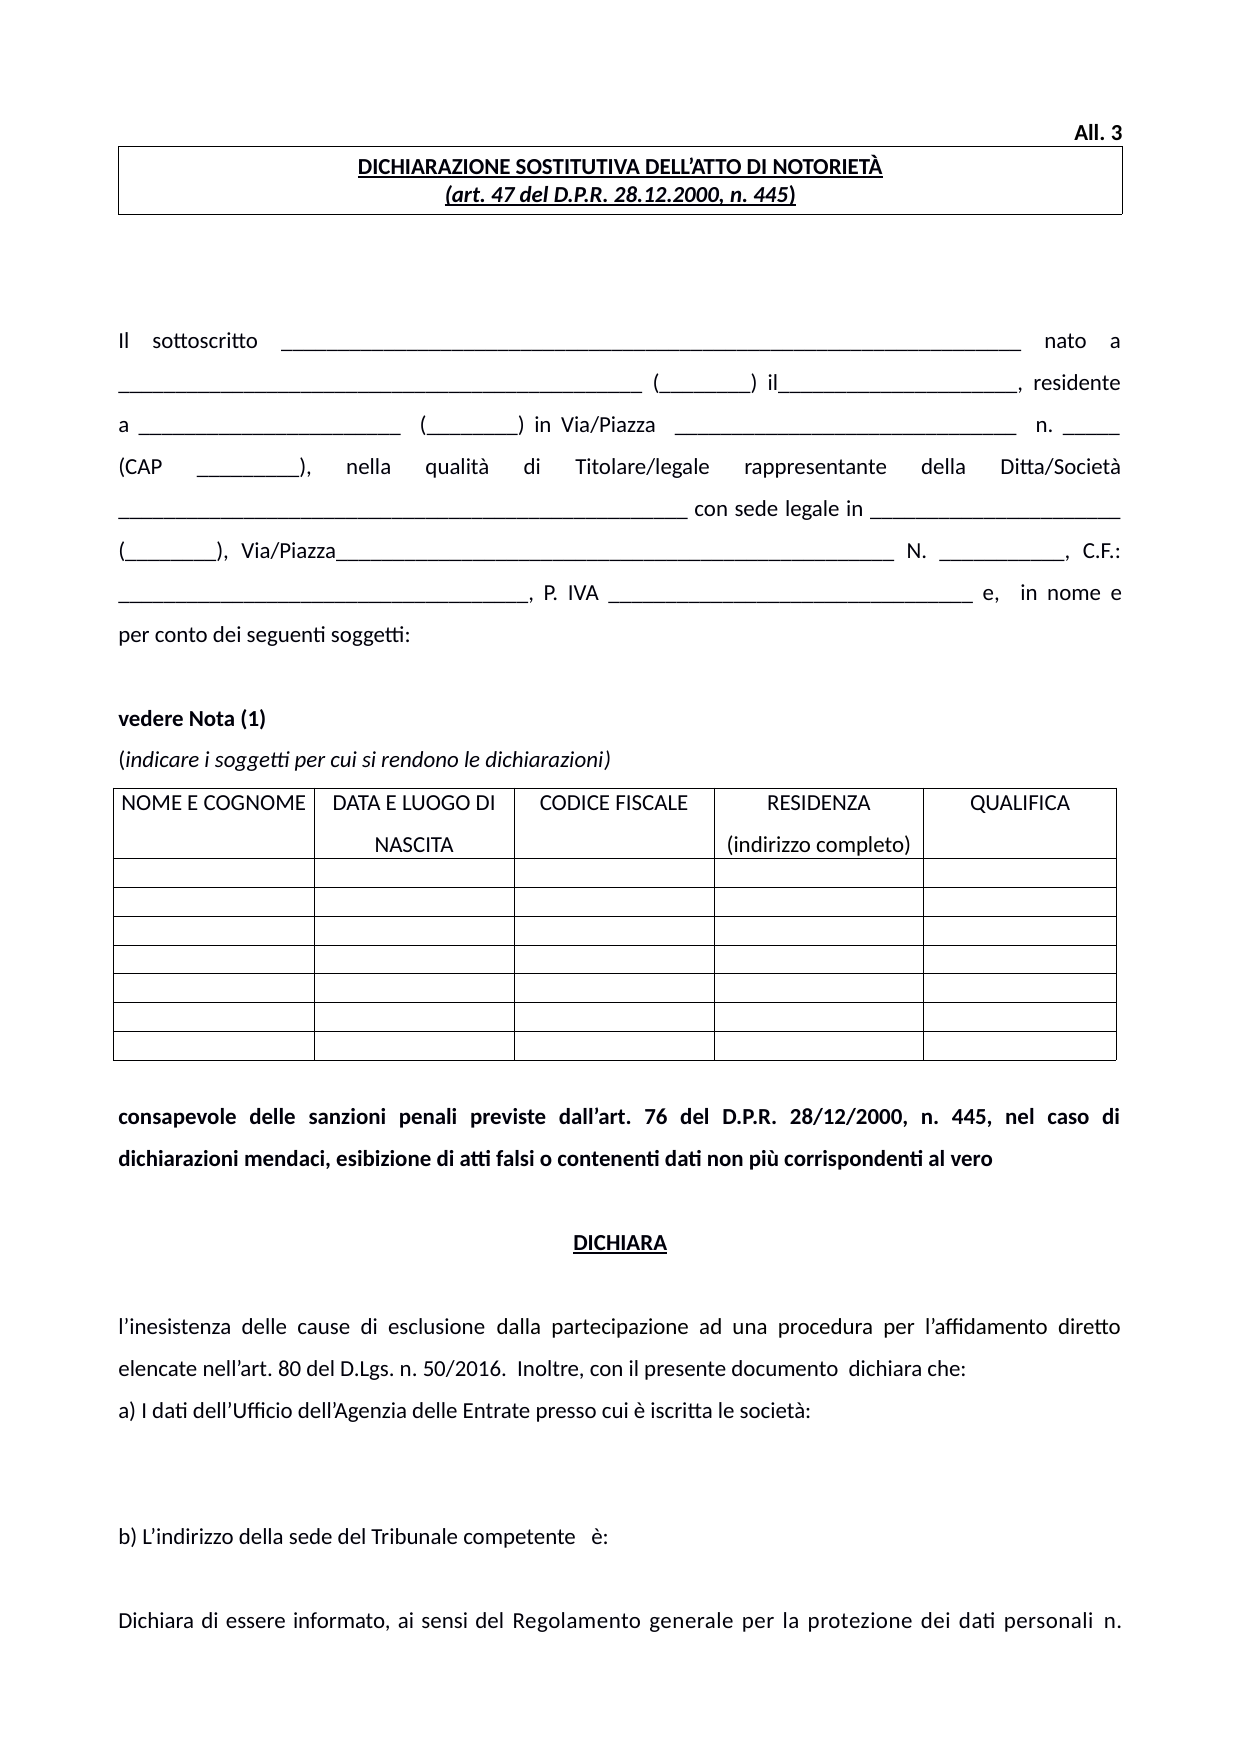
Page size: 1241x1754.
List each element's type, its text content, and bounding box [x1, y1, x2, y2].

text consapevole delle sanzioni penali previste dall’art. 76 del D.P.R. 28/12/2000, n. 445, nel caso di dichiarazioni mendaci, esibizione di atti falsi o contenenti dati non più corrispondenti al vero [118, 1102, 1122, 1172]
table_cell [114, 859, 314, 887]
text DICHIARA [118, 1228, 1122, 1256]
table_cell [315, 1003, 514, 1031]
table_cell [114, 917, 314, 944]
table_cell [924, 946, 1116, 973]
table_cell [715, 917, 923, 944]
table_cell [114, 1032, 314, 1059]
table_header DICHIARAZIONE SOSTITUTIVA DELL’ATTO DI NOTORIETÀ (art. 47 del D.P.R. 28.12.2000, n. 445) [119, 147, 1122, 214]
table_cell [515, 917, 714, 944]
table_cell [515, 974, 714, 1002]
table_cell [315, 859, 514, 887]
table_cell [715, 888, 923, 916]
table_header cODICE fISCALE [515, 789, 714, 858]
table_cell [924, 974, 1116, 1002]
table_cell [315, 888, 514, 916]
table_cell [715, 974, 923, 1002]
table_cell [924, 1032, 1116, 1059]
text l’inesistenza delle cause di esclusione dalla partecipazione ad una procedura per l’affidamento diretto elencate nell’art. 80 del D.Lgs. n. 50/2016. Inoltre, con il presente documento dichiara che: [118, 1312, 1122, 1382]
text (indicare i soggetti per cui si rendono le dichiarazioni) [118, 746, 1122, 774]
table_header QUALIFICA [924, 789, 1116, 858]
table_cell [315, 974, 514, 1002]
table_cell [715, 946, 923, 973]
table_cell [315, 1032, 514, 1059]
text Il sottoscritto _________________________________________________________________ nato a ______________________________________________ (________) il_____________________, residente a _______________________ (________) in Via/Piazza ______________________________ n. _____ (CAP _________), nella qualità di Titolare/legale rappresentante della Ditta/Società __________________________________________________ con sede legale in ______________________ (________), Via/Piazza_________________________________________________ N. ___________, C.F.: ____________________________________, P. IVA ________________________________ e, in nome e per conto dei seguenti soggetti: [118, 326, 1122, 648]
table_cell [924, 888, 1116, 916]
table_cell [515, 1003, 714, 1031]
text b) L’indirizzo della sede del Tribunale competente è: [118, 1522, 1122, 1550]
table_cell [114, 946, 314, 973]
text a) I dati dell’Ufficio dell’Agenzia delle Entrate presso cui è iscritta le società: [118, 1396, 1122, 1424]
text All. 3 [118, 118, 1122, 146]
table_cell [114, 888, 314, 916]
table_cell [715, 1032, 923, 1059]
table_cell [515, 946, 714, 973]
table_cell [715, 1003, 923, 1031]
table_cell [924, 917, 1116, 944]
text Dichiara di essere informato, ai sensi del Regolamento generale per la protezione dei dati personali n. [118, 1606, 1122, 1634]
table_cell [114, 1003, 314, 1031]
table_cell [515, 859, 714, 887]
table_cell [924, 1003, 1116, 1031]
table_cell [315, 917, 514, 944]
table_header rESIDENZA (indirizzo completo) [715, 789, 923, 858]
table_cell [114, 974, 314, 1002]
text vedere Nota (1) [118, 704, 1122, 732]
table_header Nome e Cognome [114, 789, 314, 858]
table_cell [515, 888, 714, 916]
table_cell [715, 859, 923, 887]
table_cell [315, 946, 514, 973]
table_cell [924, 859, 1116, 887]
table_header dATA E lUOGO DI NASCITA [315, 789, 514, 858]
table_cell [515, 1032, 714, 1059]
